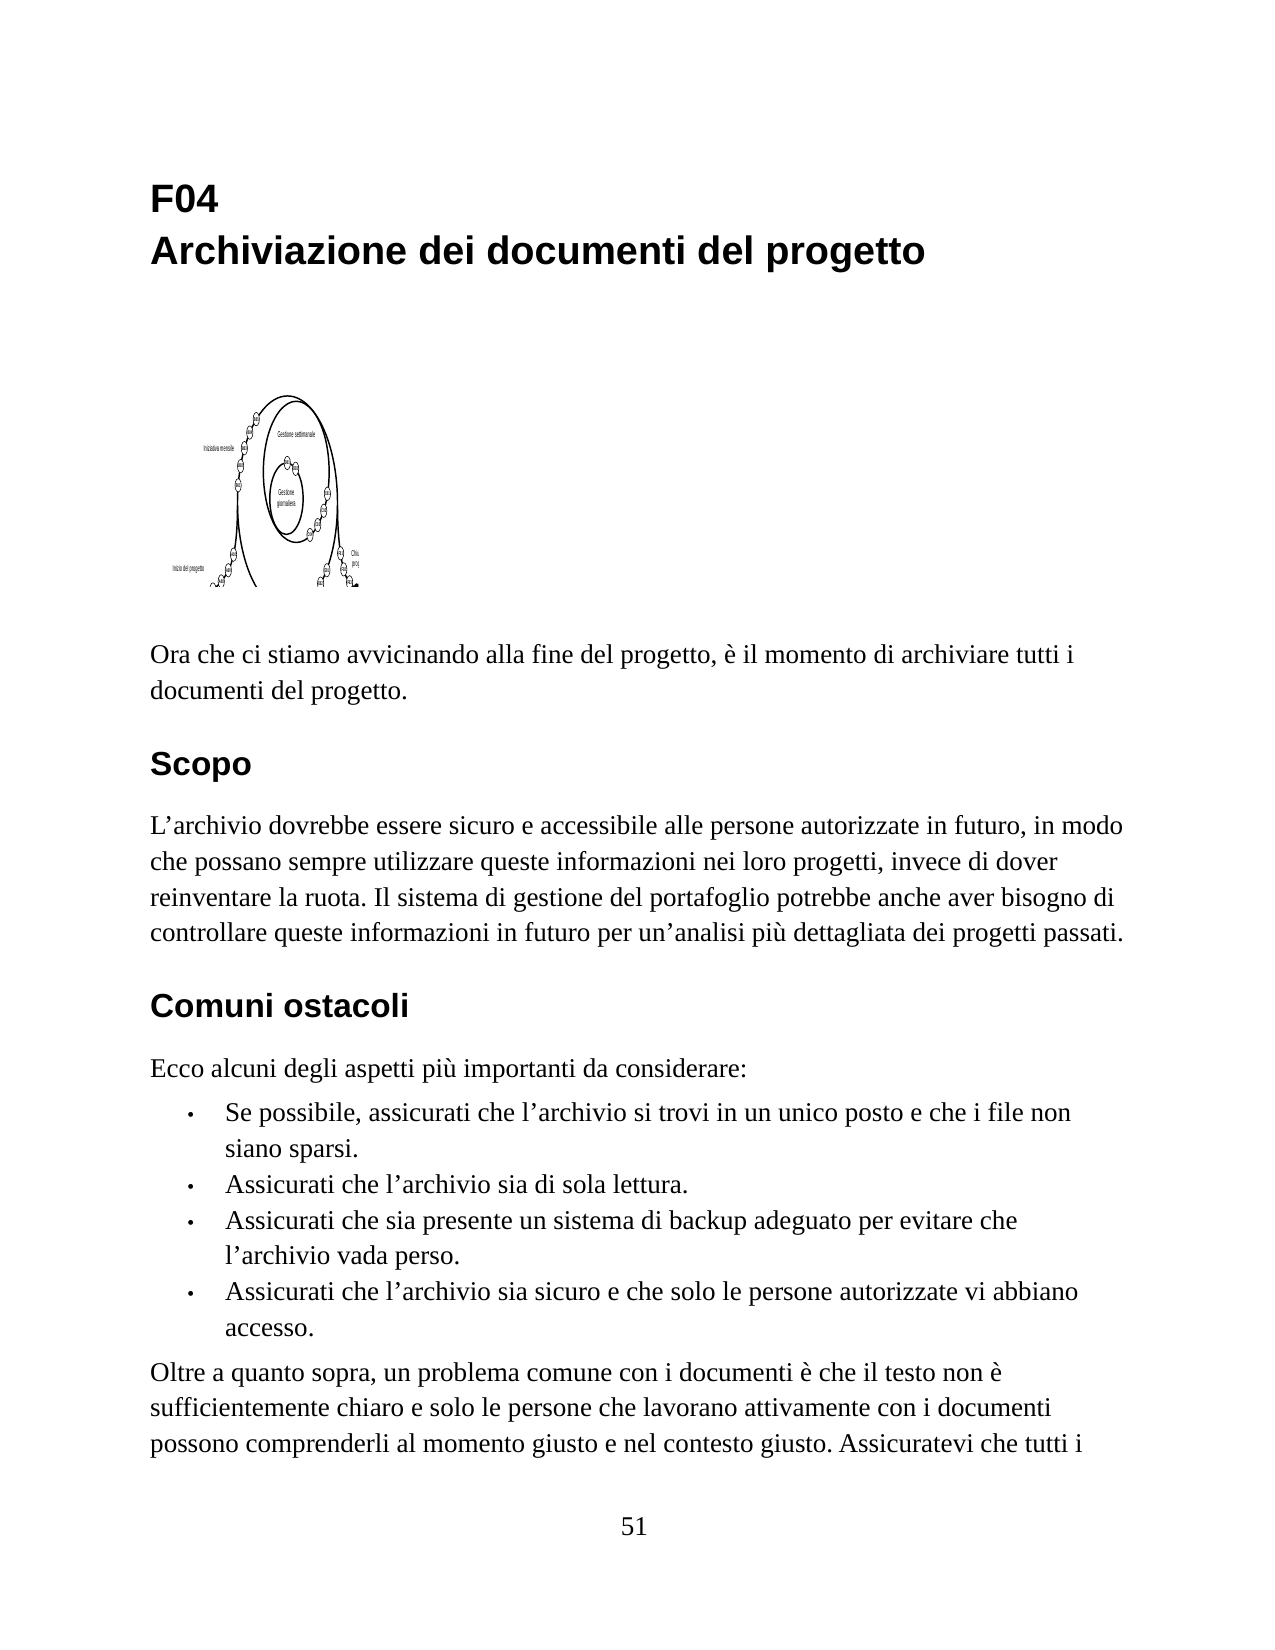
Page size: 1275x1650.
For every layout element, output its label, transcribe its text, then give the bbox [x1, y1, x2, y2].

list Assicurati che l’archivio sia di sola lettura. [187, 1168, 1125, 1199]
text Ora che ci stiamo avvicinando alla fine del progetto, è il momento di archiviare tutti i documenti del progetto. [150, 638, 1125, 705]
list Se possibile, assicurati che l’archivio si trovi in un unico posto e che i file non siano sparsi. [187, 1097, 1125, 1163]
list Assicurati che l’archivio sia sicuro e che solo le persone autorizzate vi abbiano accesso. [187, 1275, 1125, 1342]
subtitle F04 Archiviazione dei documenti del progetto [150, 175, 1125, 273]
text L’archivio dovrebbe essere sicuro e accessibile alle persone autorizzate in futuro, in modo che possano sempre utilizzare queste informazioni nei loro progetti, invece di dover reinventare la ruota. Il sistema di gestione del portafoglio potrebbe anche aver bisogno di controllare queste informazioni in futuro per un’analisi più dettagliata dei progetti passati. [150, 809, 1125, 948]
list Assicurati che sia presente un sistema di backup adeguato per evitare che l’archivio vada perso. [187, 1204, 1125, 1271]
text Oltre a quanto sopra, un problema comune con i documenti è che il testo non è sufficientemente chiaro e solo le persone che lavorano attivamente con i documenti possono comprenderli al momento giusto e nel contesto giusto. Assicuratevi che tutti i [150, 1356, 1125, 1458]
subtitle Scopo [150, 744, 1125, 782]
text Ecco alcuni degli aspetti più importanti da considerare: [150, 1052, 1125, 1083]
subtitle Comuni ostacoli [150, 986, 1125, 1025]
